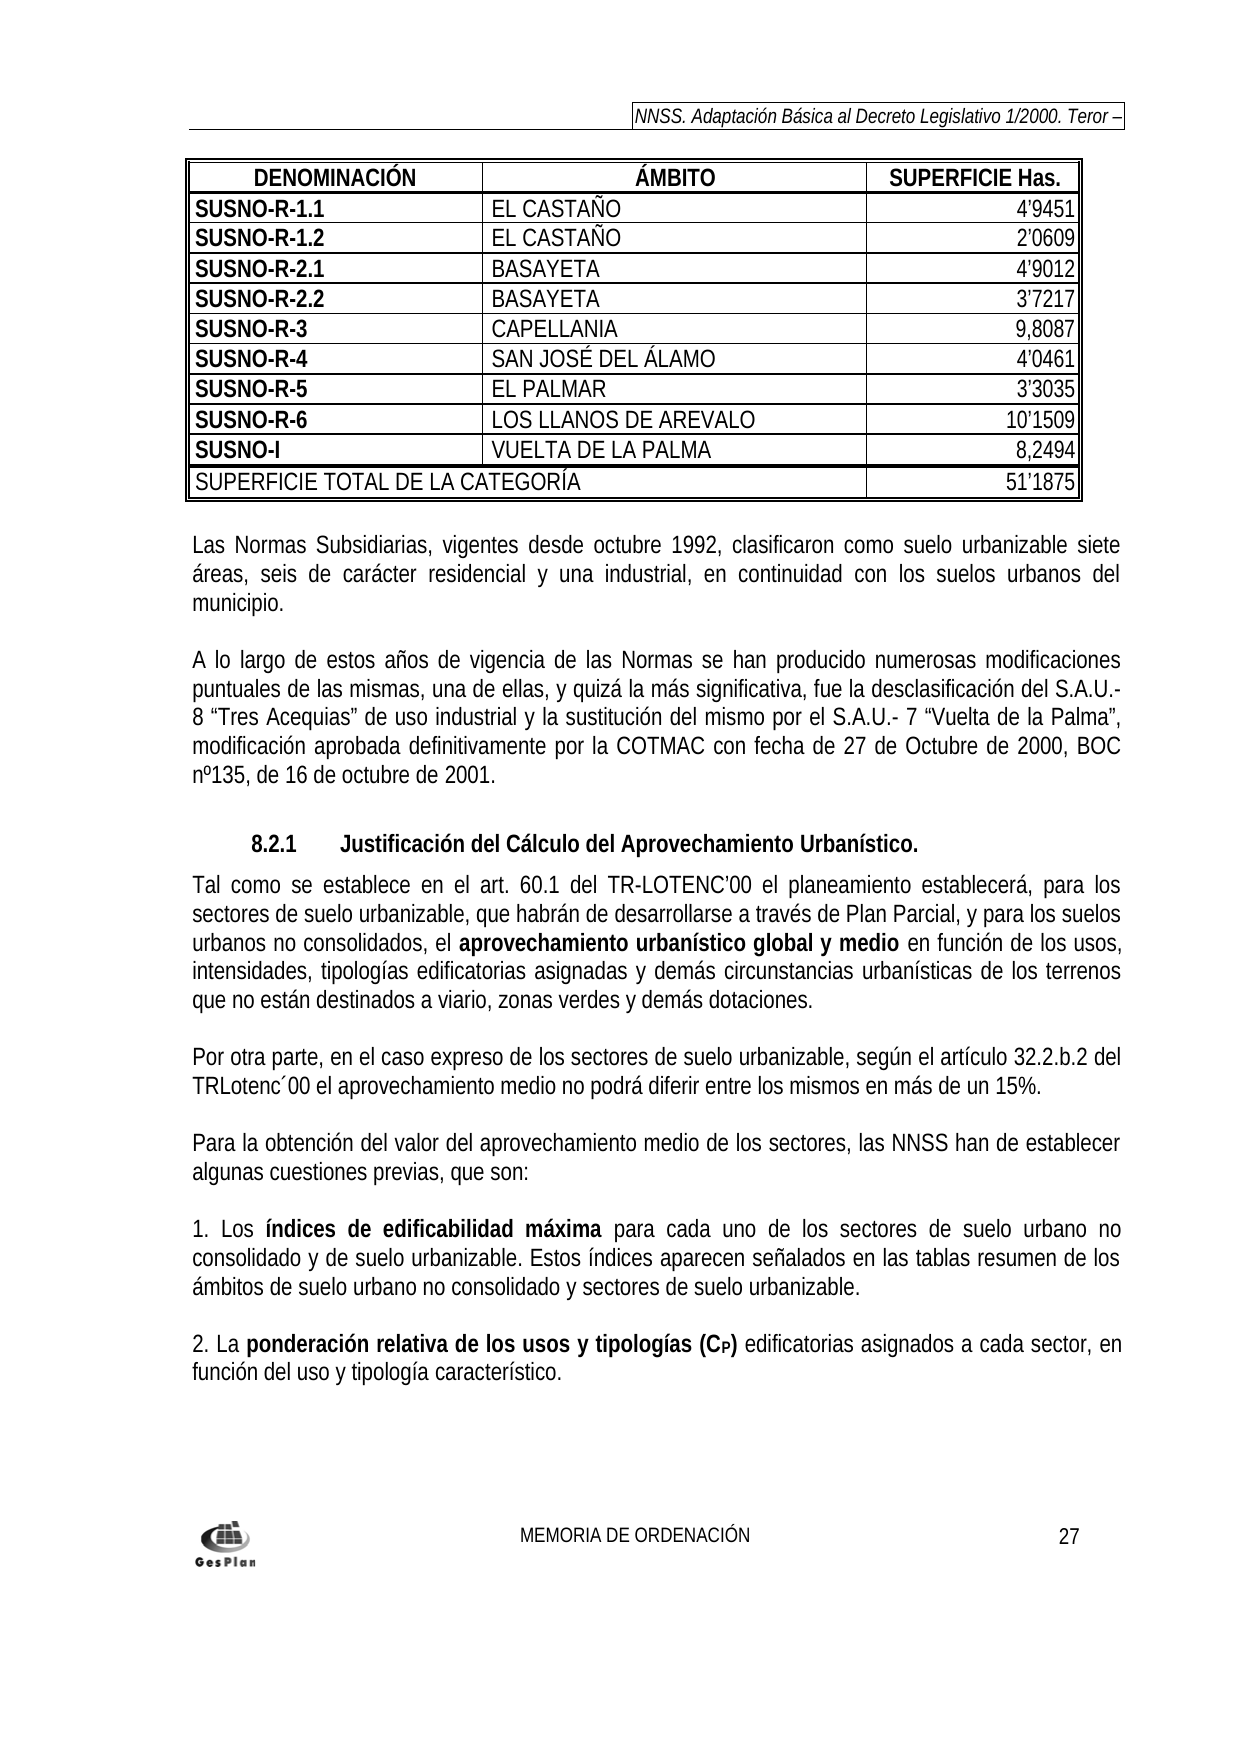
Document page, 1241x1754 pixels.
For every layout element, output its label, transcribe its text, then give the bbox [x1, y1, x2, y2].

table_cell 4’0461 [867, 344, 1078, 373]
table_cell SUSNO-R-5 [190, 375, 482, 403]
table_cell SUSNO-R-4 [190, 344, 482, 373]
text A lo largo de estos años de vigencia de las Normas se han producido numerosas modificaciones puntuales de las mismas, una de ellas, y quizá la más significativa, fue la desclasificación del S.A.U.- 8 “Tres Acequias” de uso industrial y la sustitución del mismo por el S.A.U.- 7 “Vuelta de la Palma”, modificación aprobada definitivamente por la COTMAC con fecha de 27 de Octubre de 2000, BOC nº135, de 16 de octubre de 2001. [192, 645, 1123, 788]
table_header DENOMINACIÓN [190, 163, 482, 191]
table_cell SUSNO-R-6 [190, 405, 482, 433]
table_cell CAPELLANIA [483, 314, 866, 343]
text Para la obtención del valor del aprovechamiento medio de los sectores, las NNSS han de establecer algunas cuestiones previas, que son: [192, 1128, 1123, 1186]
text Tal como se establece en el art. 60.1 del TR-LOTENC’00 el planeamiento establecerá, para los sectores de suelo urbanizable, que habrán de desarrollarse a través de Plan Parcial, y para los suelos urbanos no consolidados, el aprovechamiento urbanístico global y medio en función de los usos, intensidades, tipologías edificatorias asignadas y demás circunstancias urbanísticas de los terrenos que no están destinados a viario, zonas verdes y demás dotaciones. [192, 870, 1123, 1014]
table_cell SUSNO-R-1.1 [190, 194, 482, 222]
table_cell SUSNO-R-1.2 [190, 223, 482, 252]
table_cell SUSNO-R-3 [190, 314, 482, 343]
table_cell SAN JOSÉ DEL ÁLAMO [483, 344, 866, 373]
table_cell 9,8087 [867, 314, 1078, 343]
table_cell 3’3035 [867, 375, 1078, 403]
picture [195, 1521, 256, 1567]
table_cell SUSNO-R-2.2 [190, 284, 482, 312]
table_cell 8,2494 [867, 435, 1078, 464]
table_cell 51’1875 [867, 468, 1078, 497]
table_cell SUSNO-R-2.1 [190, 254, 482, 282]
subtitle 8.2.1 Justificación del Cálculo del Aprovechamiento Urbanístico. [251, 829, 1138, 858]
table_cell EL PALMAR [483, 375, 866, 403]
table_cell VUELTA DE LA PALMA [483, 435, 866, 464]
list Los índices de edificabilidad máxima para cada uno de los sectores de suelo urbano no consolidado y de suelo urbanizable. Estos índices aparecen señalados en las tablas resumen de los ámbitos de suelo urbano no consolidado y sectores de suelo urbanizable. [192, 1214, 1123, 1300]
table_cell 3’7217 [867, 284, 1078, 312]
table_header ÁMBITO [483, 163, 866, 191]
table_cell BASAYETA [483, 254, 866, 282]
table_cell BASAYETA [483, 284, 866, 312]
table_cell 10’1509 [867, 405, 1078, 433]
list La ponderación relativa de los usos y tipologías (CP) edificatorias asignados a cada sector, en función del uso y tipología característico. [192, 1329, 1123, 1387]
text Por otra parte, en el caso expreso de los sectores de suelo urbanizable, según el artículo 32.2.b.2 del TRLotenc´00 el aprovechamiento medio no podrá diferir entre los mismos en más de un 15%. [192, 1042, 1123, 1099]
table_cell SUSNO-I [190, 435, 482, 464]
table_cell LOS LLANOS DE AREVALO [483, 405, 866, 433]
table_cell EL CASTAÑO [483, 194, 866, 222]
table_cell 2’0609 [867, 223, 1078, 252]
table_cell EL CASTAÑO [483, 223, 866, 252]
table_cell 4’9451 [867, 194, 1078, 222]
table_cell SUPERFICIE TOTAL DE LA CATEGORÍA [190, 468, 866, 497]
table_header SUPERFICIE Has. [867, 163, 1078, 191]
table_cell 4’9012 [867, 254, 1078, 282]
text Las Normas Subsidiarias, vigentes desde octubre 1992, clasificaron como suelo urbanizable siete áreas, seis de carácter residencial y una industrial, en continuidad con los suelos urbanos del municipio. [192, 530, 1123, 616]
